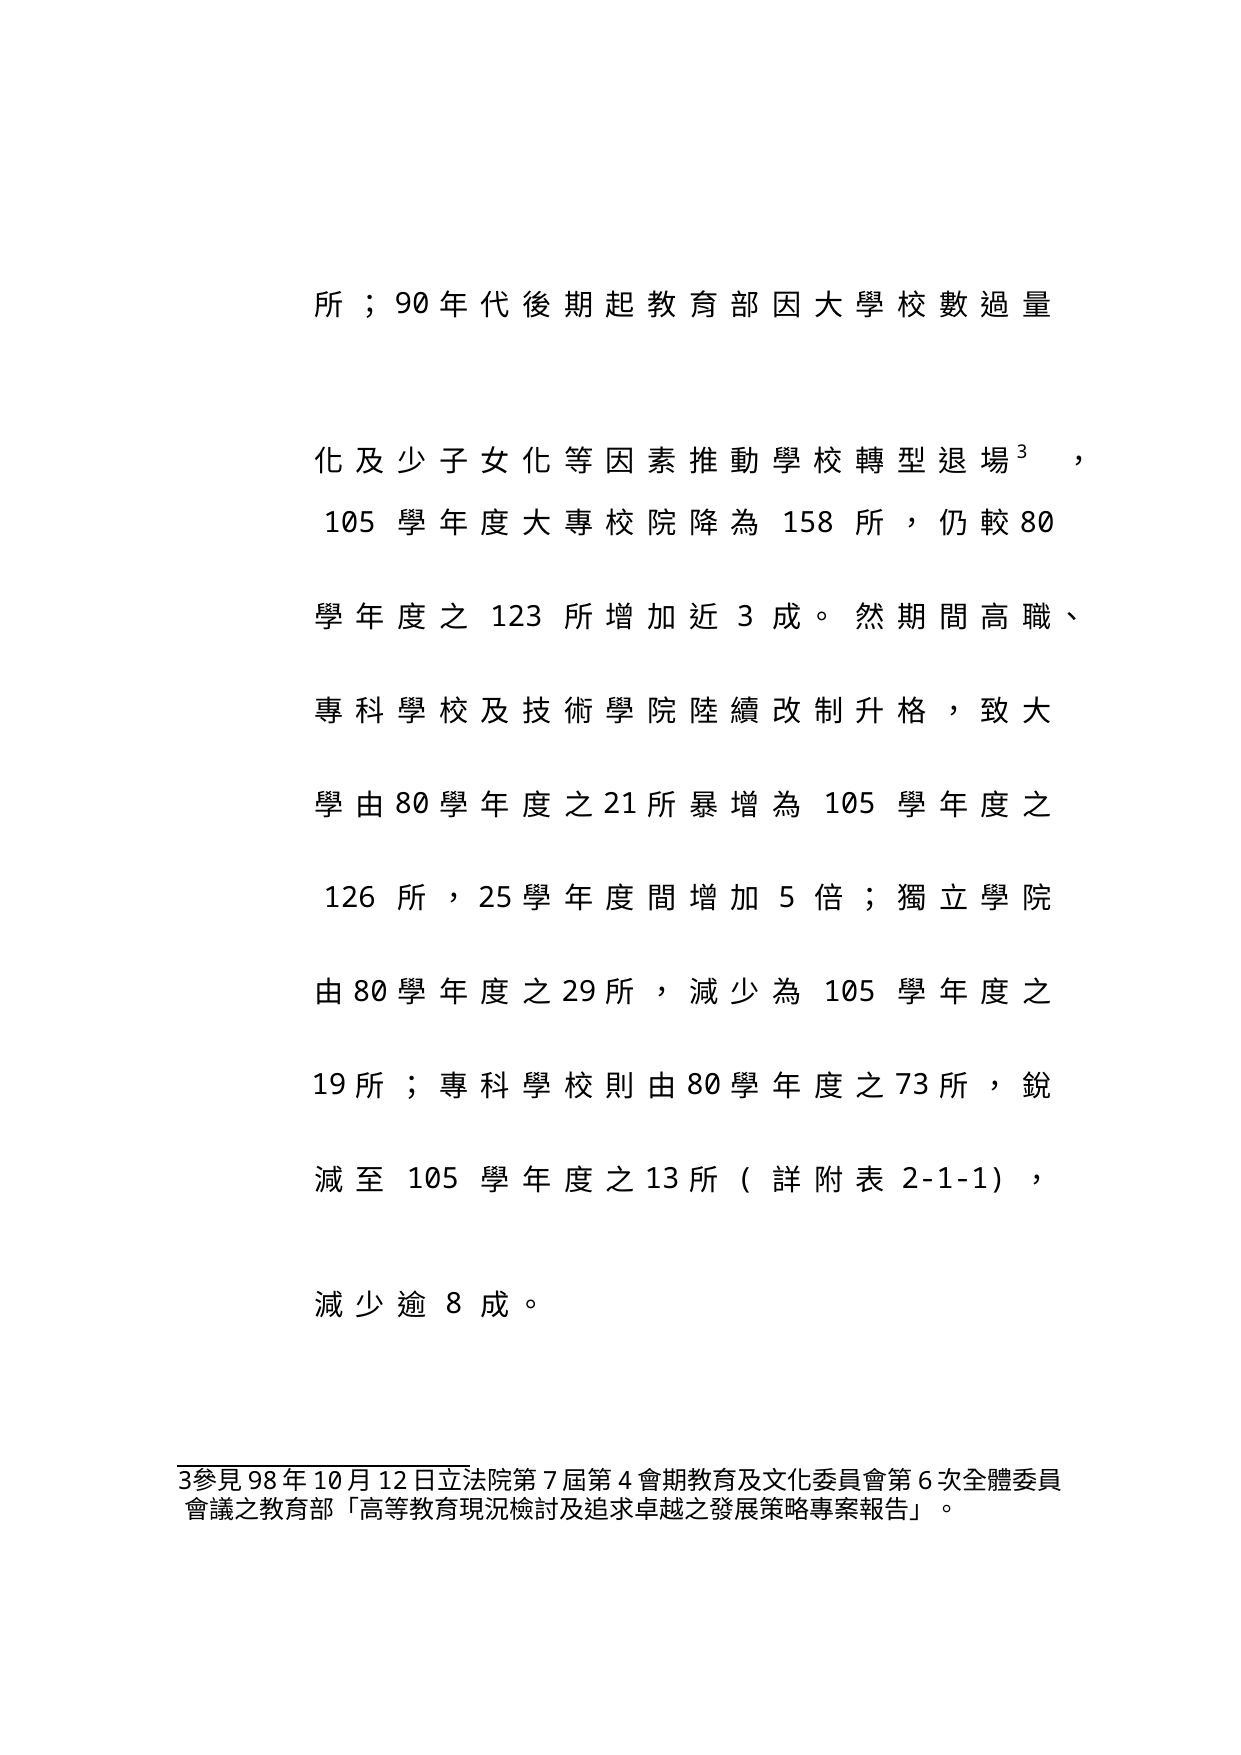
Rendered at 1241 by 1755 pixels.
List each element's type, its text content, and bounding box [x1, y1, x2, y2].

text 1.近25學年度大學數量暴增，專科學校數量銳減，整體大專校院數量增加近3成：70年代後期由於社會開放及經濟發展，高等教育需求擴增，大專校院數量開始增加，而85年行政院教育改革總諮議報告書公布，建議暢通升學管道並鼓勵私人興學後，大專校院數量更迅速擴增，80學年度大專校院為123所，95學年度增為163所；90年代後期起教育部因大學校數過量化及少子女化等因素推動學校轉型退場，105學年度大專校院降為158所，仍較80學年度之123所增加近3成。然期間高職、專科學校及技術學院陸續改制升格，致大學由80學年度之21所暴增為105學年度之126所，25學年度間增加5倍；獨立學院由80學年度之29所，減少為105學年度之19所；專科學校則由80學年度之73所，銳減至105學年度之13所(詳附表2-1-1)，減少逾8成。 [271, 229, 1058, 1354]
text 參見98年10月12日立法院第7屆第4會期教育及文化委員會第6次全體委員會議之教育部「高等教育現況檢討及追求卓越之發展策略專案報告」。 [177, 1466, 1063, 1525]
